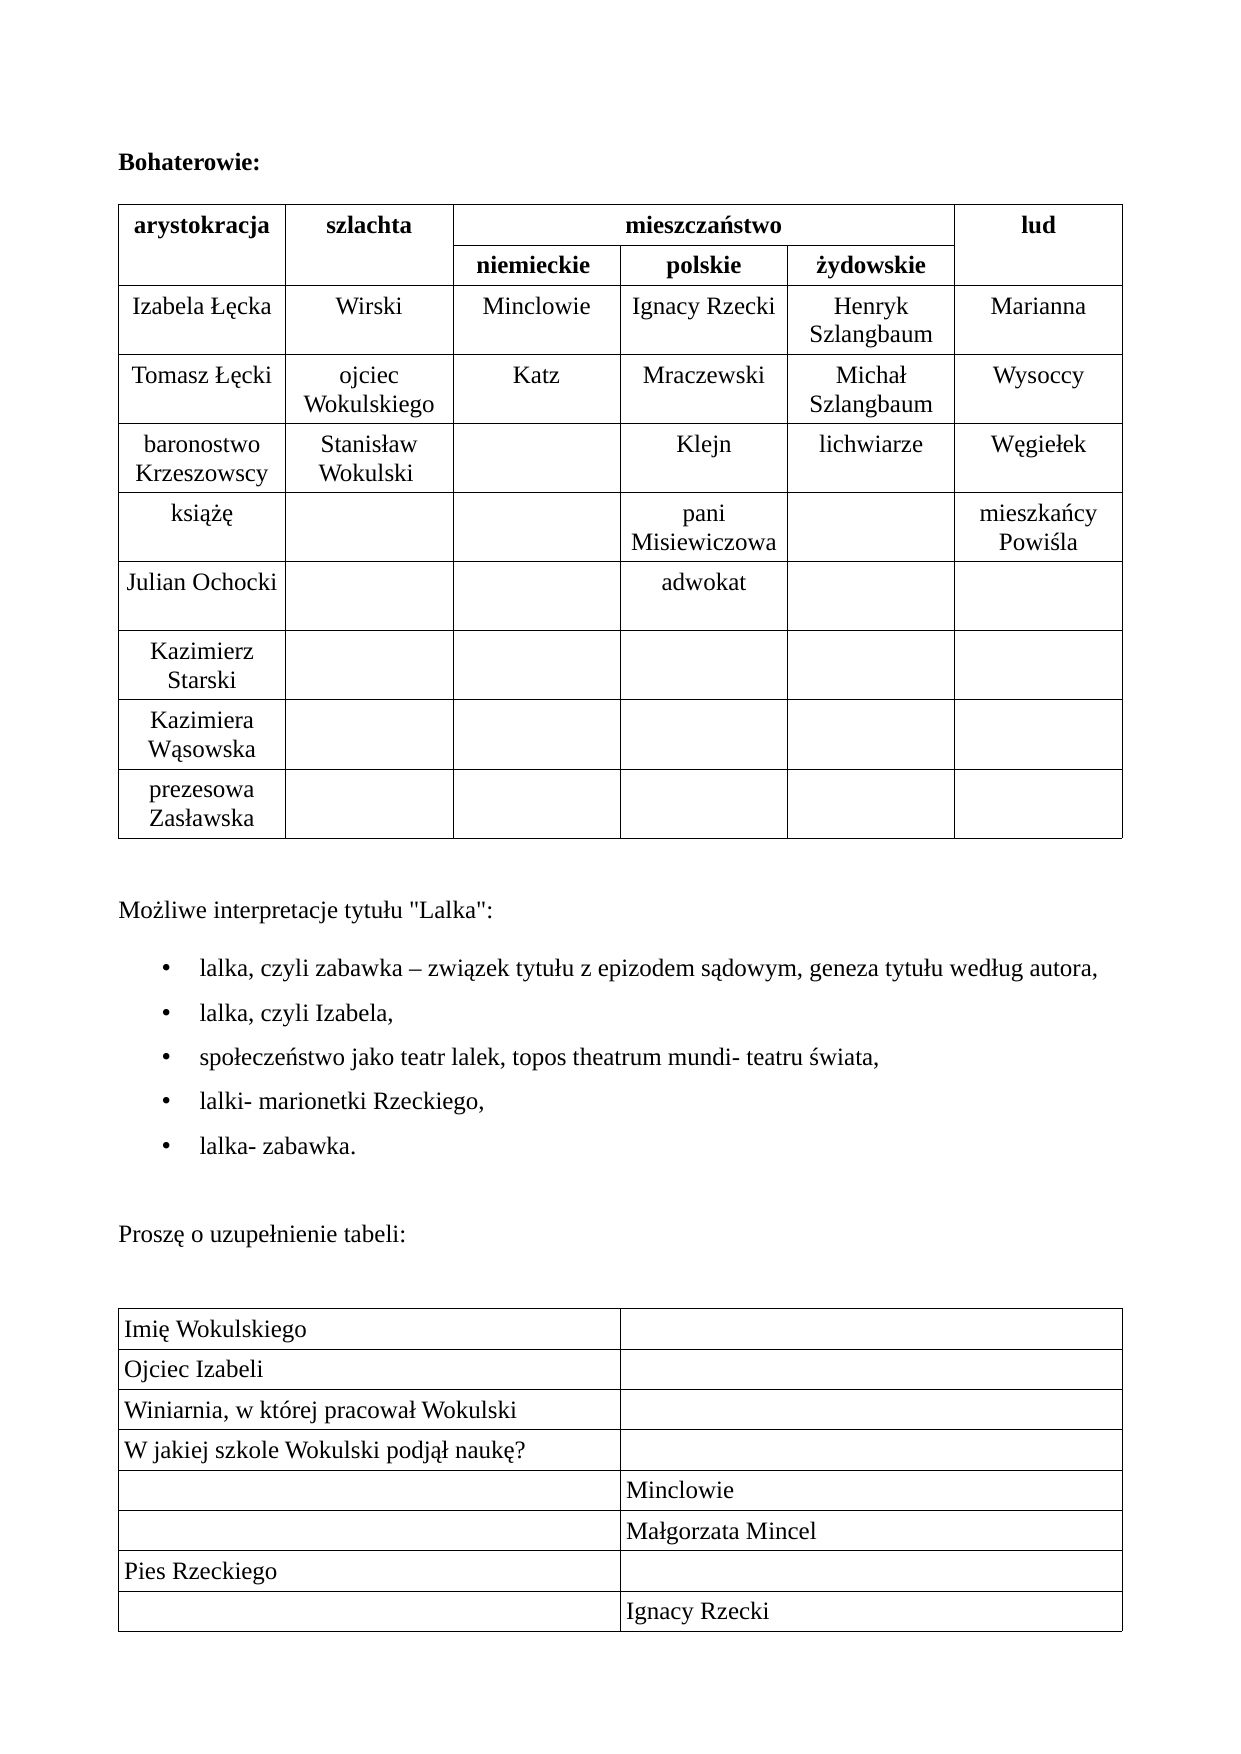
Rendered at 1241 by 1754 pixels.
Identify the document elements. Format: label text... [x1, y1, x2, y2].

table_cell [788, 700, 954, 768]
table_cell [454, 631, 620, 699]
table_cell [788, 493, 954, 561]
table_cell [955, 700, 1122, 768]
table_cell [286, 770, 453, 837]
table_header [621, 1309, 1122, 1349]
table_cell [119, 1511, 620, 1550]
table_cell pani Misiewiczowa [621, 493, 787, 561]
table_header arystokracja [119, 205, 285, 285]
table_cell [955, 562, 1122, 630]
table_cell Małgorzata Mincel [621, 1511, 1122, 1550]
table_cell [621, 631, 787, 699]
table_cell mieszkańcy Powiśla [955, 493, 1122, 561]
table_cell Minclowie [454, 286, 620, 354]
table_cell Ignacy Rzecki [621, 286, 787, 354]
table_cell [454, 770, 620, 837]
table_cell [621, 770, 787, 837]
table_cell Winiarnia, w której pracował Wokulski [119, 1390, 620, 1429]
table_cell W jakiej szkole Wokulski podjął naukę? [119, 1430, 620, 1469]
table_cell lichwiarze [788, 424, 954, 492]
table_cell Wirski [286, 286, 453, 354]
table_cell [454, 562, 620, 630]
table_header lud [955, 205, 1122, 285]
list lalka, czyli Izabela, [162, 998, 1122, 1026]
table_cell [119, 1471, 620, 1510]
table_cell [454, 700, 620, 768]
table_cell [286, 562, 453, 630]
table_cell [286, 493, 453, 561]
table_cell [788, 631, 954, 699]
table_cell adwokat [621, 562, 787, 630]
table_cell [286, 631, 453, 699]
table_cell Izabela Łęcka [119, 286, 285, 354]
table_header szlachta [286, 205, 453, 285]
table_cell Kazimiera Wąsowska [119, 700, 285, 768]
table_cell [621, 1390, 1122, 1429]
table_cell [621, 1430, 1122, 1469]
list lalka, czyli zabawka – związek tytułu z epizodem sądowym, geneza tytułu według autora, [162, 953, 1122, 982]
table_cell Marianna [955, 286, 1122, 354]
list społeczeństwo jako teatr lalek, topos theatrum mundi- teatru świata, [162, 1042, 1122, 1071]
text Proszę o uzupełnienie tabeli: [118, 1219, 1122, 1248]
table_cell [286, 700, 453, 768]
list lalki- marionetki Rzeckiego, [162, 1086, 1122, 1115]
text Możliwe interpretacje tytułu "Lalka": [118, 895, 1122, 924]
table_cell baronostwo Krzeszowscy [119, 424, 285, 492]
table_cell [788, 770, 954, 837]
table_cell Pies Rzeckiego [119, 1551, 620, 1591]
table_cell Klejn [621, 424, 787, 492]
table_cell Tomasz Łęcki [119, 355, 285, 423]
table_cell Henryk Szlangbaum [788, 286, 954, 354]
table_cell [119, 1592, 620, 1631]
table_cell polskie [621, 246, 787, 285]
table_header Imię Wokulskiego [119, 1309, 620, 1349]
table_cell Julian Ochocki [119, 562, 285, 630]
table_cell niemieckie [454, 246, 620, 285]
table_cell książę [119, 493, 285, 561]
list lalka- zabawka. [162, 1131, 1122, 1159]
table_cell Kazimierz Starski [119, 631, 285, 699]
table_cell Ignacy Rzecki [621, 1592, 1122, 1631]
table_cell Mraczewski [621, 355, 787, 423]
table_cell ojciec Wokulskiego [286, 355, 453, 423]
table_cell żydowskie [788, 246, 954, 285]
table_cell Ojciec Izabeli [119, 1350, 620, 1389]
table_cell [621, 1551, 1122, 1591]
table_cell [955, 631, 1122, 699]
table_cell [454, 424, 620, 492]
table_cell prezesowa Zasławska [119, 770, 285, 837]
table_cell Michał Szlangbaum [788, 355, 954, 423]
table_cell [788, 562, 954, 630]
table_cell Katz [454, 355, 620, 423]
text Bohaterowie: [118, 147, 1122, 176]
table_header mieszczaństwo [454, 205, 954, 245]
table_cell [454, 493, 620, 561]
table_cell [621, 700, 787, 768]
table_cell Wysoccy [955, 355, 1122, 423]
table_cell Węgiełek [955, 424, 1122, 492]
table_cell [621, 1350, 1122, 1389]
table_cell Stanisław Wokulski [286, 424, 453, 492]
table_cell Minclowie [621, 1471, 1122, 1510]
table_cell [955, 770, 1122, 837]
